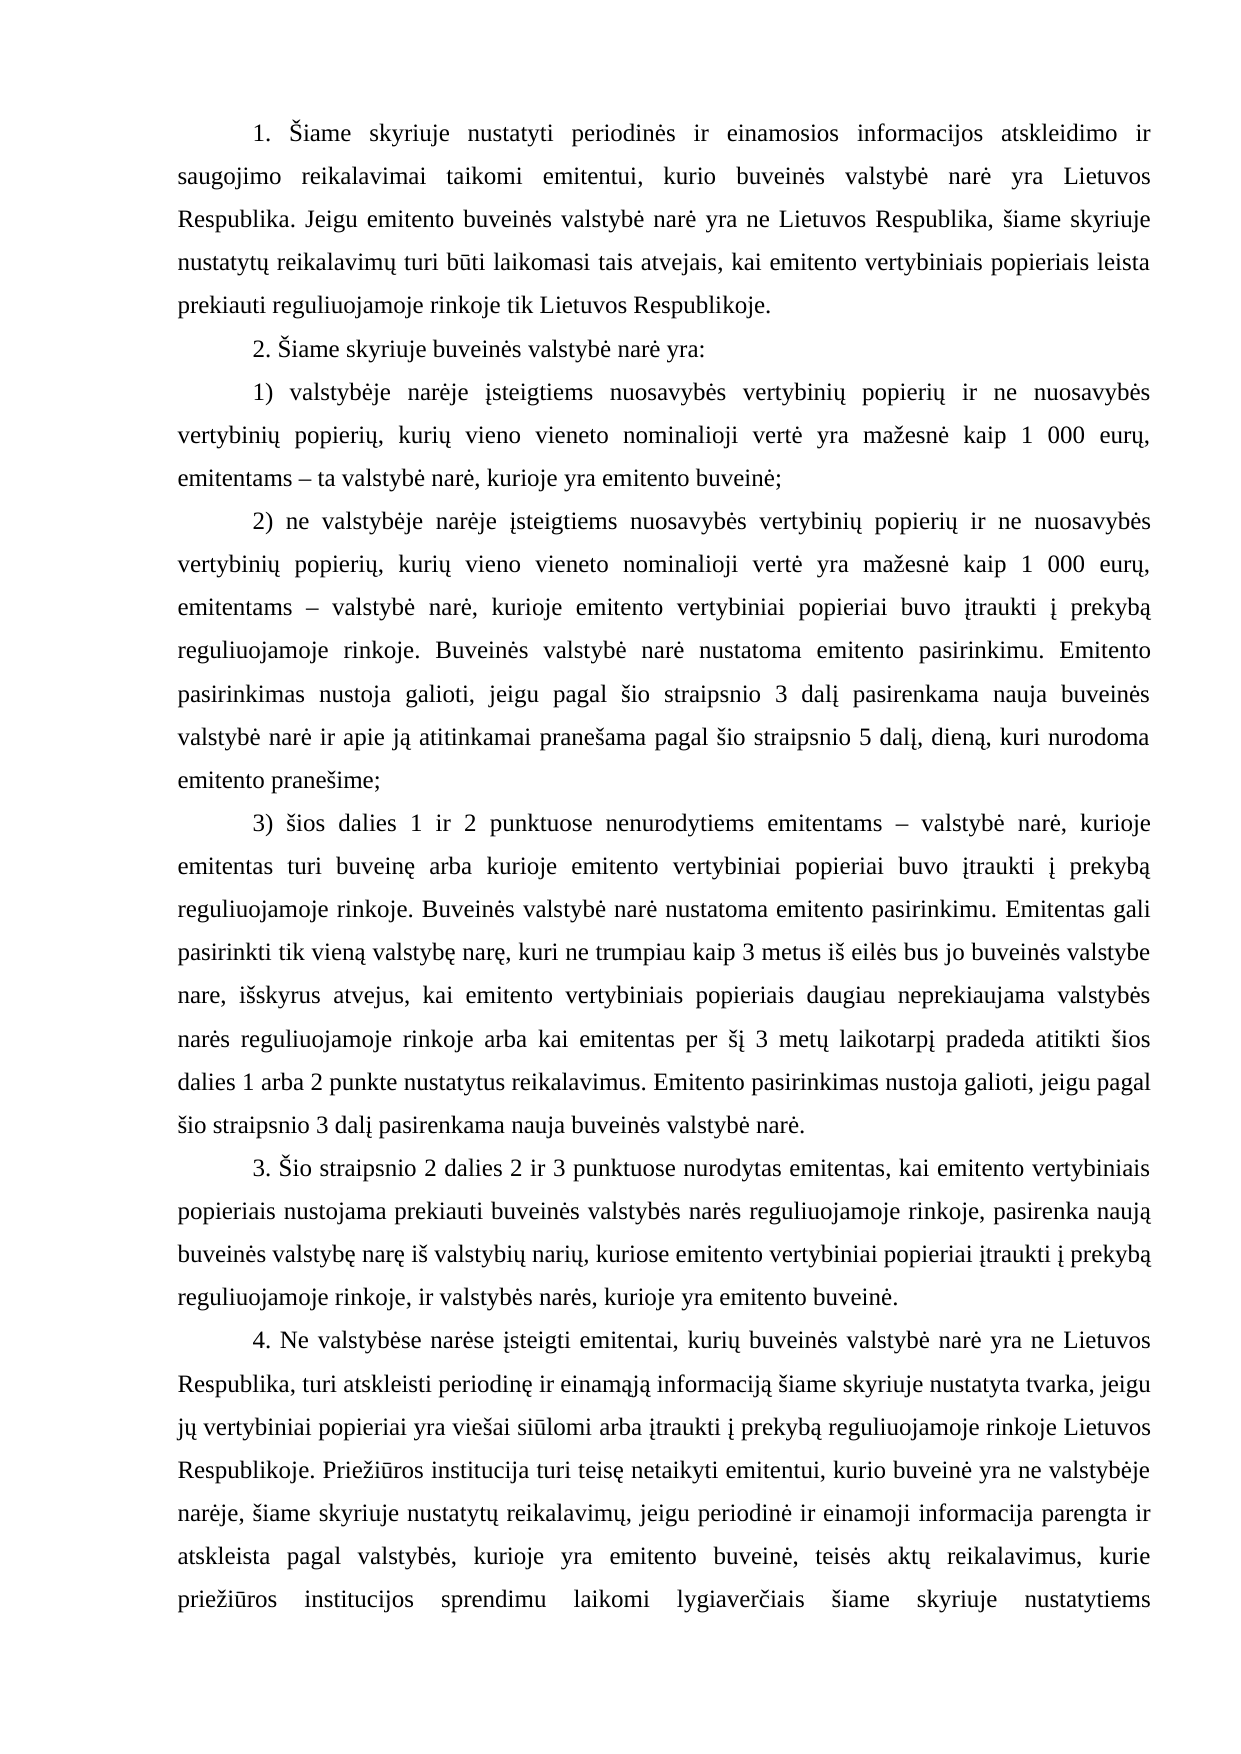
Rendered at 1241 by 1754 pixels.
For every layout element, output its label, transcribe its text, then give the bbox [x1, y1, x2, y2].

text 3) šios dalies 1 ir 2 punktuose nenurodytiems emitentams – valstybė narė, kurioje emitentas turi buveinę arba kurioje emitento vertybiniai popieriai buvo įtraukti į prekybą reguliuojamoje rinkoje. Buveinės valstybė narė nustatoma emitento pasirinkimu. Emitentas gali pasirinkti tik vieną valstybę narę, kuri ne trumpiau kaip 3 metus iš eilės bus jo buveinės valstybe nare, išskyrus atvejus, kai emitento vertybiniais popieriais daugiau neprekiaujama valstybės narės reguliuojamoje rinkoje arba kai emitentas per šį 3 metų laikotarpį pradeda atitikti šios dalies 1 arba 2 punkte nustatytus reikalavimus. Emitento pasirinkimas nustoja galioti, jeigu pagal šio straipsnio 3 dalį pasirenkama nauja buveinės valstybė narė. [177, 808, 1152, 1139]
text 2) ne valstybėje narėje įsteigtiems nuosavybės vertybinių popierių ir ne nuosavybės vertybinių popierių, kurių vieno vieneto nominalioji vertė yra mažesnė kaip 1 000 eurų, emitentams – valstybė narė, kurioje emitento vertybiniai popieriai buvo įtraukti į prekybą reguliuojamoje rinkoje. Buveinės valstybė narė nustatoma emitento pasirinkimu. Emitento pasirinkimas nustoja galioti, jeigu pagal šio straipsnio 3 dalį pasirenkama nauja buveinės valstybė narė ir apie ją atitinkamai pranešama pagal šio straipsnio 5 dalį, dieną, kuri nurodoma emitento pranešime; [177, 506, 1152, 794]
text 3. Šio straipsnio 2 dalies 2 ir 3 punktuose nurodytas emitentas, kai emitento vertybiniais popieriais nustojama prekiauti buveinės valstybės narės reguliuojamoje rinkoje, pasirenka naują buveinės valstybę narę iš valstybių narių, kuriose emitento vertybiniai popieriai įtraukti į prekybą reguliuojamoje rinkoje, ir valstybės narės, kurioje yra emitento buveinė. [177, 1153, 1152, 1311]
text 2. Šiame skyriuje buveinės valstybė narė yra: [177, 334, 1152, 362]
text 1) valstybėje narėje įsteigtiems nuosavybės vertybinių popierių ir ne nuosavybės vertybinių popierių, kurių vieno vieneto nominalioji vertė yra mažesnė kaip 1 000 eurų, emitentams – ta valstybė narė, kurioje yra emitento buveinė; [177, 377, 1152, 492]
text 1. Šiame skyriuje nustatyti periodinės ir einamosios informacijos atskleidimo ir saugojimo reikalavimai taikomi emitentui, kurio buveinės valstybė narė yra Lietuvos Respublika. Jeigu emitento buveinės valstybė narė yra ne Lietuvos Respublika, šiame skyriuje nustatytų reikalavimų turi būti laikomasi tais atvejais, kai emitento vertybiniais popieriais leista prekiauti reguliuojamoje rinkoje tik Lietuvos Respublikoje. [177, 118, 1152, 319]
text 4. Ne valstybėse narėse įsteigti emitentai, kurių buveinės valstybė narė yra ne Lietuvos Respublika, turi atskleisti periodinę ir einamąją informaciją šiame skyriuje nustatyta tvarka, jeigu jų vertybiniai popieriai yra viešai siūlomi arba įtraukti į prekybą reguliuojamoje rinkoje Lietuvos Respublikoje. Priežiūros institucija turi teisę netaikyti emitentui, kurio buveinė yra ne valstybėje narėje, šiame skyriuje nustatytų reikalavimų, jeigu periodinė ir einamoji informacija parengta ir atskleista pagal valstybės, kurioje yra emitento buveinė, teisės aktų reikalavimus, kurie priežiūros institucijos sprendimu laikomi lygiaverčiais šiame skyriuje nustatytiems [177, 1326, 1152, 1613]
